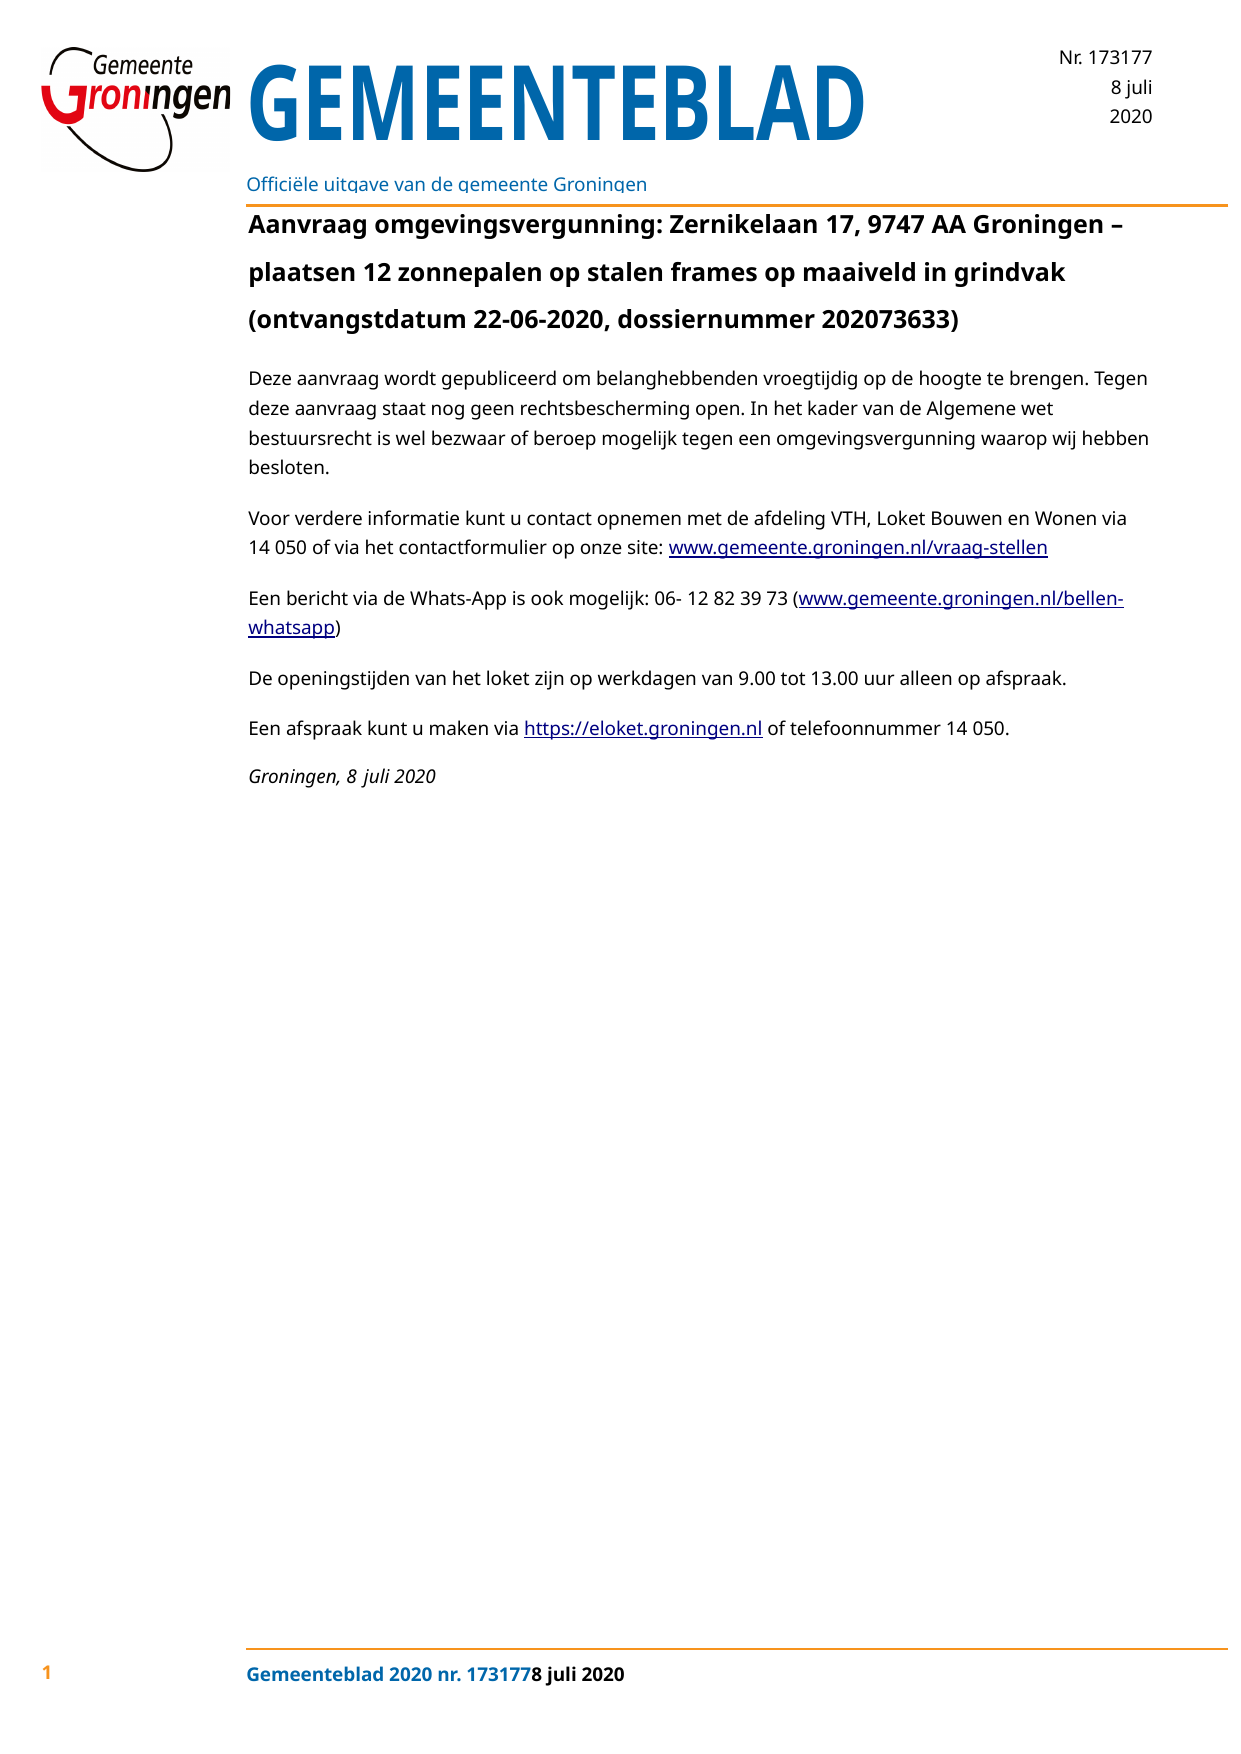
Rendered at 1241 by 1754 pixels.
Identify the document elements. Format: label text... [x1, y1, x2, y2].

picture [41, 47, 231, 172]
text Deze aanvraag wordt gepubliceerd om belanghebbenden vroegtijdig op de hoogte te brengen. Tegen deze aanvraag staat nog geen rechtsbescherming open. In het kader van de Algemene wet bestuursrecht is wel bezwaar of beroep mogelijk tegen een omgevingsvergunning waarop wij hebben besloten. [248, 366, 1152, 480]
text Aanvraag omgevingsvergunning: Zernikelaan 17, 9747 AA Groningen – plaatsen 12 zonnepalen op stalen frames op maaiveld in grindvak (ontvangstdatum 22-06-2020, dossiernummer 202073633) [248, 207, 1152, 336]
text Voor verdere informatie kunt u contact opnemen met de afdeling VTH, Loket Bouwen en Wonen via 14 050 of via het contactformulier op onze site: www.gemeente.groningen.nl/vraag-stellen [248, 505, 1152, 560]
text Een bericht via de Whats-App is ook mogelijk: 06- 12 82 39 73 (www.gemeente.groningen.nl/bellen-whatsapp) [248, 585, 1152, 640]
text Groningen, 8 juli 2020 [248, 763, 1152, 789]
text Een afspraak kunt u maken via https://eloket.groningen.nl of telefoonnummer 14 050. [248, 715, 1152, 741]
text De openingstijden van het loket zijn op werkdagen van 9.00 tot 13.00 uur alleen op afspraak. [248, 665, 1152, 690]
